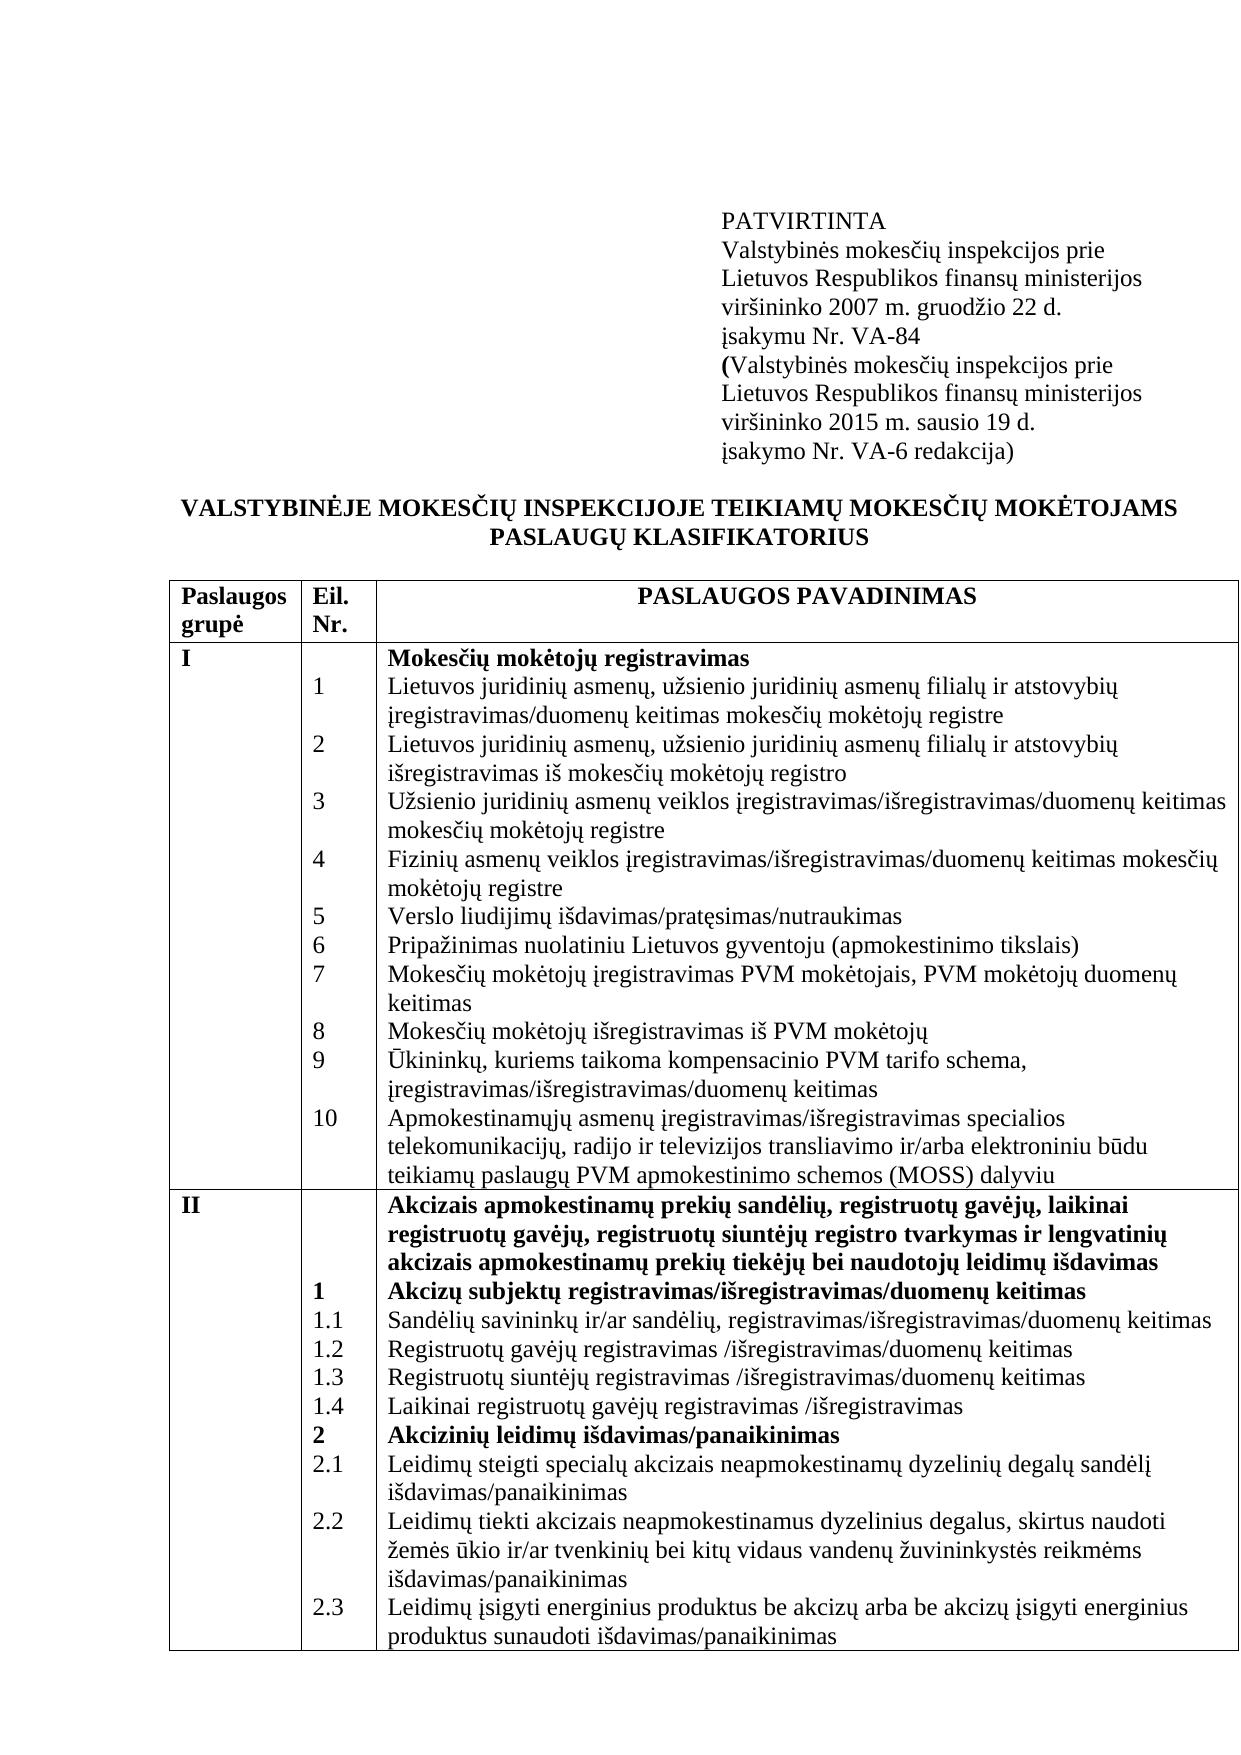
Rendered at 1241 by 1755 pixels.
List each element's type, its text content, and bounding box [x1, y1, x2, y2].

table_cell II [170, 1190, 301, 1650]
table_cell Mokesčių mokėtojų registravimas Lietuvos juridinių asmenų, užsienio juridinių asmenų filialų ir atstovybių įregistravimas/duomenų keitimas mokesčių mokėtojų registre Lietuvos juridinių asmenų, užsienio juridinių asmenų filialų ir atstovybių išregistravimas iš mokesčių mokėtojų registro Užsienio juridinių asmenų veiklos įregistravimas/išregistravimas/duomenų keitimas mokesčių mokėtojų registre Fizinių asmenų veiklos įregistravimas/išregistravimas/duomenų keitimas mokesčių mokėtojų registre Verslo liudijimų išdavimas/pratęsimas/nutraukimas Pripažinimas nuolatiniu Lietuvos gyventoju (apmokestinimo tikslais) Mokesčių mokėtojų įregistravimas PVM mokėtojais, PVM mokėtojų duomenų keitimas Mokesčių mokėtojų išregistravimas iš PVM mokėtojų Ūkininkų, kuriems taikoma kompensacinio PVM tarifo schema, įregistravimas/išregistravimas/duomenų keitimas Apmokestinamųjų asmenų įregistravimas/išregistravimas specialios telekomunikacijų, radijo ir televizijos transliavimo ir/arba elektroniniu būdu teikiamų paslaugų PVM apmokestinimo schemos (MOSS) dalyviu [377, 643, 1238, 1189]
text įsakymo Nr. VA-6 redakcija) [721, 436, 1181, 465]
text viršininko 2015 m. sausio 19 d. [721, 407, 1181, 436]
table_header Paslaugos grupė [170, 581, 301, 642]
table_header PASLAUGOS PAVADINIMAS [377, 581, 1238, 642]
text VALSTYBINĖJE MOKESČIŲ INSPEKCIJOJE TEIKIAMŲ MOKESČIŲ MOKĖTOJAMS PASLAUGŲ KLASIFIKATORIUS [177, 493, 1181, 551]
table_cell 1 1.1 1.2 1.3 1.4 2 2.1 2.2 2.3 [302, 1190, 376, 1650]
table_cell Akcizais apmokestinamų prekių sandėlių, registruotų gavėjų, laikinai registruotų gavėjų, registruotų siuntėjų registro tvarkymas ir lengvatinių akcizais apmokestinamų prekių tiekėjų bei naudotojų leidimų išdavimas Akcizų subjektų registravimas/išregistravimas/duomenų keitimas Sandėlių savininkų ir/ar sandėlių, registravimas/išregistravimas/duomenų keitimas Registruotų gavėjų registravimas /išregistravimas/duomenų keitimas Registruotų siuntėjų registravimas /išregistravimas/duomenų keitimas Laikinai registruotų gavėjų registravimas /išregistravimas Akcizinių leidimų išdavimas/panaikinimas Leidimų steigti specialų akcizais neapmokestinamų dyzelinių degalų sandėlį išdavimas/panaikinimas Leidimų tiekti akcizais neapmokestinamus dyzelinius degalus, skirtus naudoti žemės ūkio ir/ar tvenkinių bei kitų vidaus vandenų žuvininkystės reikmėms išdavimas/panaikinimas Leidimų įsigyti energinius produktus be akcizų arba be akcizų įsigyti energinius produktus sunaudoti išdavimas/panaikinimas [377, 1190, 1238, 1650]
text įsakymu Nr. VA-84 [721, 321, 1181, 350]
text Lietuvos Respublikos finansų ministerijos [721, 378, 1181, 407]
table_cell 1 2 3 4 5 6 7 8 9 10 [302, 643, 376, 1189]
text PATVIRTINTA [721, 206, 1181, 235]
text Valstybinės mokesčių inspekcijos prie [721, 235, 1181, 263]
text Lietuvos Respublikos finansų ministerijos [721, 263, 1181, 292]
text viršininko 2007 m. gruodžio 22 d. [721, 292, 1181, 321]
table_cell I [170, 643, 301, 1189]
table_header Eil. Nr. [302, 581, 376, 642]
text (Valstybinės mokesčių inspekcijos prie [721, 350, 1181, 378]
